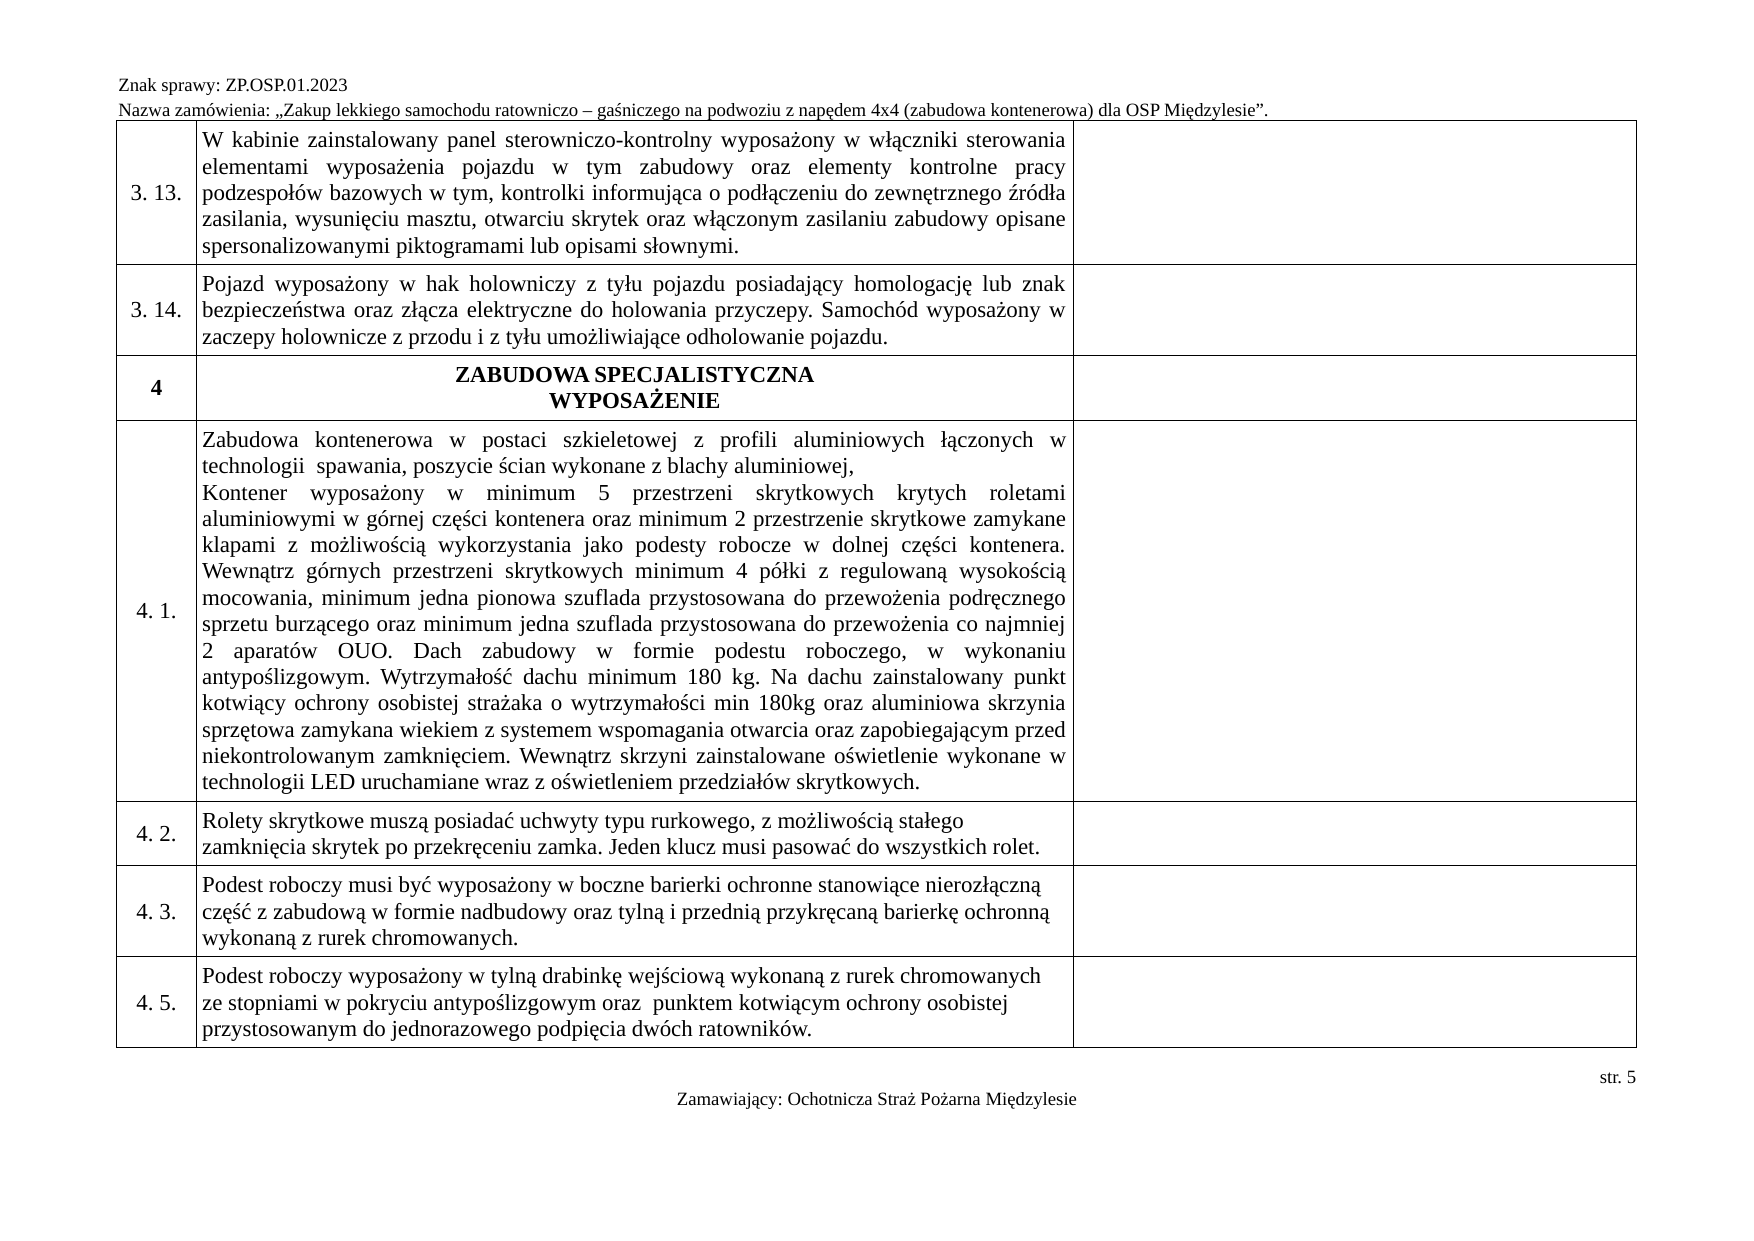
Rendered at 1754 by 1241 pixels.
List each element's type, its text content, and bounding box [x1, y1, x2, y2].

table_cell 4. 3. [117, 866, 196, 956]
table_cell [1074, 866, 1636, 956]
table_cell Podest roboczy wyposażony w tylną drabinkę wejściową wykonaną z rurek chromowanych ze stopniami w pokryciu antypoślizgowym oraz punktem kotwiącym ochrony osobistej przystosowanym do jednorazowego podpięcia dwóch ratowników. [197, 957, 1073, 1047]
table_cell Pojazd wyposażony w hak holowniczy z tyłu pojazdu posiadający homologację lub znak bezpieczeństwa oraz złącza elektryczne do holowania przyczepy. Samochód wyposażony w zaczepy holownicze z przodu i z tyłu umożliwiające odholowanie pojazdu. [197, 265, 1073, 355]
table_cell Rolety skrytkowe muszą posiadać uchwyty typu rurkowego, z możliwością stałego zamknięcia skrytek po przekręceniu zamka. Jeden klucz musi pasować do wszystkich rolet. [197, 802, 1073, 865]
table_cell Podest roboczy musi być wyposażony w boczne barierki ochronne stanowiące nierozłączną część z zabudową w formie nadbudowy oraz tylną i przednią przykręcaną barierkę ochronną wykonaną z rurek chromowanych. [197, 866, 1073, 956]
table_cell W kabinie zainstalowany panel sterowniczo-kontrolny wyposażony w włączniki sterowania elementami wyposażenia pojazdu w tym zabudowy oraz elementy kontrolne pracy podzespołów bazowych w tym, kontrolki informująca o podłączeniu do zewnętrznego źródła zasilania, wysunięciu masztu, otwarciu skrytek oraz włączonym zasilaniu zabudowy opisane spersonalizowanymi piktogramami lub opisami słownymi. [197, 121, 1073, 264]
table_cell 4. 1. [117, 421, 196, 801]
table_cell 3. 13. [117, 121, 196, 264]
table_cell [1074, 121, 1636, 264]
table_cell [1074, 356, 1636, 419]
table_cell ZABUDOWA SPECJALISTYCZNA WYPOSAŻENIE [197, 356, 1073, 419]
table_cell 4 [117, 356, 196, 419]
table_cell [1074, 957, 1636, 1047]
table_cell [1074, 802, 1636, 865]
table_cell Zabudowa kontenerowa w postaci szkieletowej z profili aluminiowych łączonych w technologii spawania, poszycie ścian wykonane z blachy aluminiowej, Kontener wyposażony w minimum 5 przestrzeni skrytkowych krytych roletami aluminiowymi w górnej części kontenera oraz minimum 2 przestrzenie skrytkowe zamykane klapami z możliwością wykorzystania jako podesty robocze w dolnej części kontenera. Wewnątrz górnych przestrzeni skrytkowych minimum 4 półki z regulowaną wysokością mocowania, minimum jedna pionowa szuflada przystosowana do przewożenia podręcznego sprzetu burzącego oraz minimum jedna szuflada przystosowana do przewożenia co najmniej 2 aparatów OUO. Dach zabudowy w formie podestu roboczego, w wykonaniu antypoślizgowym. Wytrzymałość dachu minimum 180 kg. Na dachu zainstalowany punkt kotwiący ochrony osobistej strażaka o wytrzymałości min 180kg oraz aluminiowa skrzynia sprzętowa zamykana wiekiem z systemem wspomagania otwarcia oraz zapobiegającym przed niekontrolowanym zamknięciem. Wewnątrz skrzyni zainstalowane oświetlenie wykonane w technologii LED uruchamiane wraz z oświetleniem przedziałów skrytkowych. [197, 421, 1073, 801]
table_cell [1074, 421, 1636, 801]
table_cell 4. 5. [117, 957, 196, 1047]
table_cell 4. 2. [117, 802, 196, 865]
table_cell [1074, 265, 1636, 355]
table_cell 3. 14. [117, 265, 196, 355]
